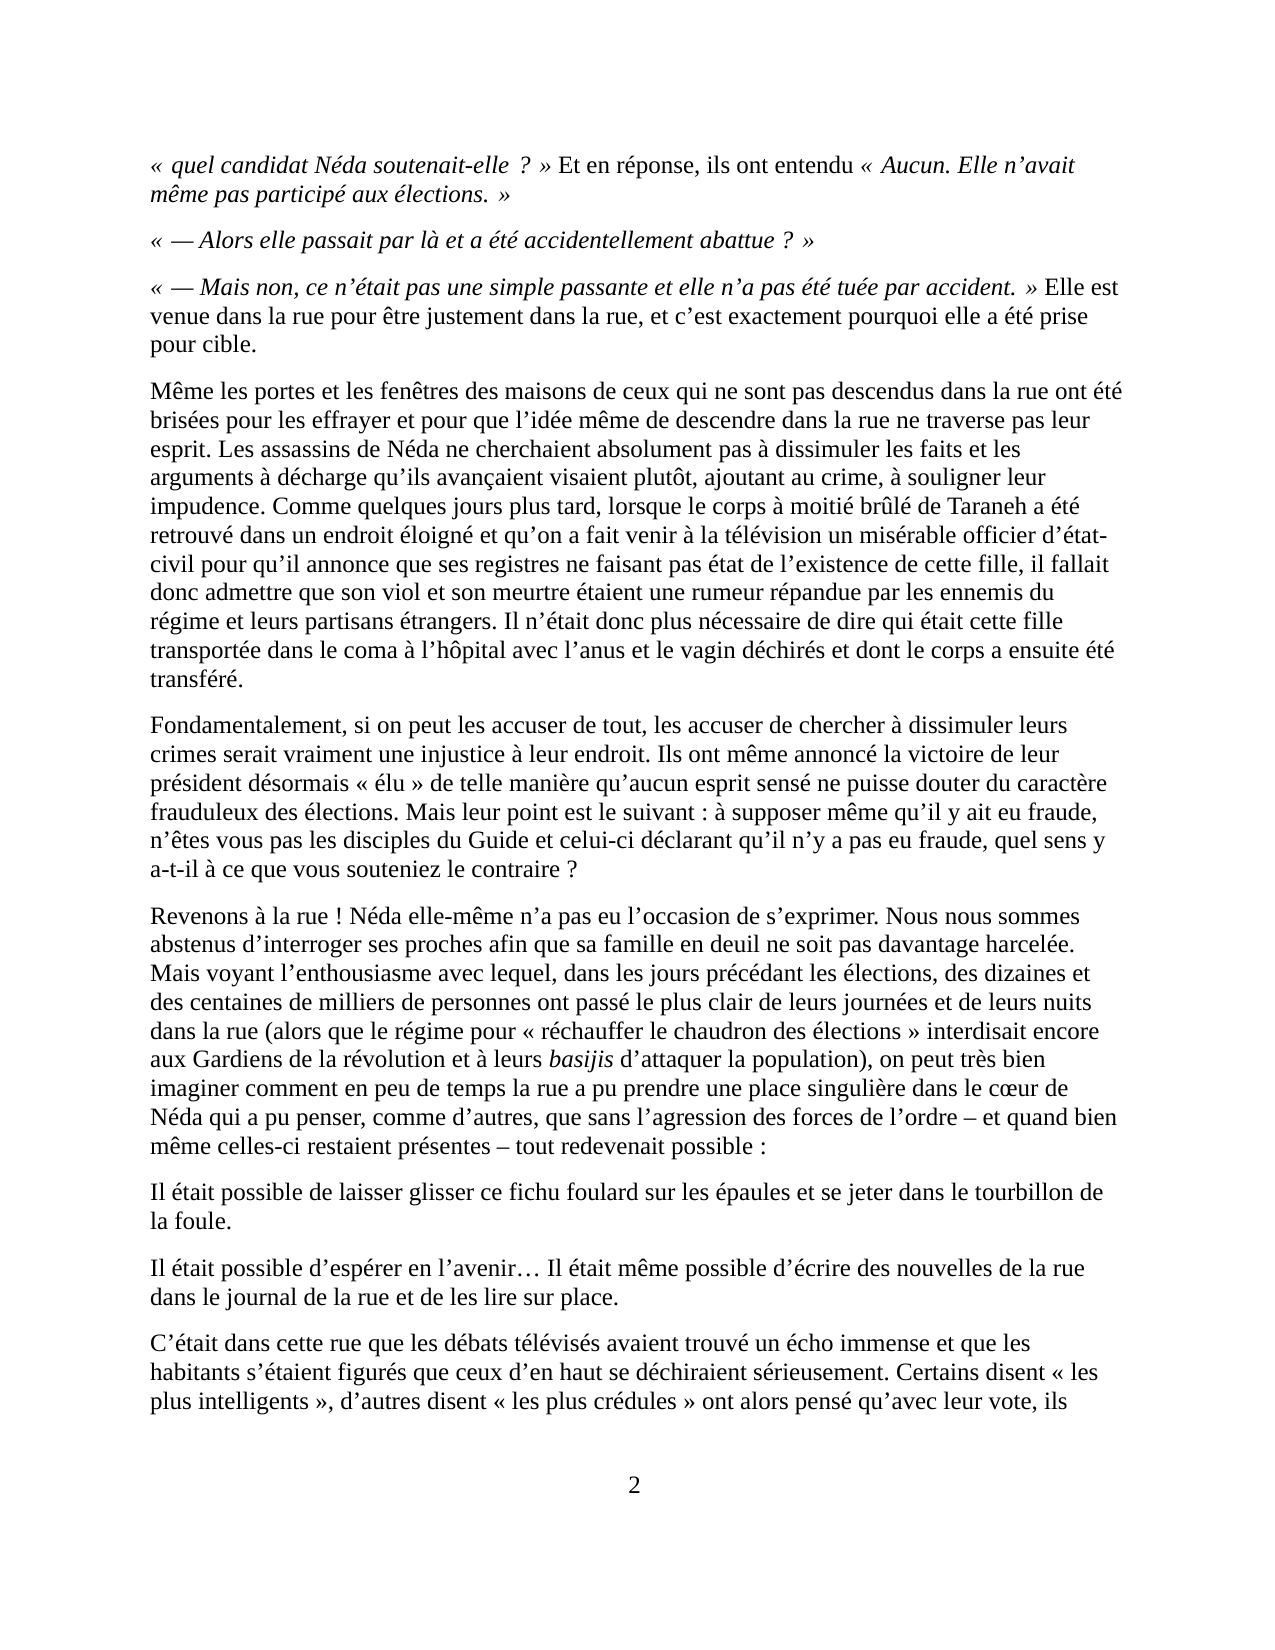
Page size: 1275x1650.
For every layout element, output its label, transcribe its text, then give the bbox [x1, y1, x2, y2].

text Il était possible d’espérer en l’avenir… Il était même possible d’écrire des nouvelles de la rue dans le journal de la rue et de les lire sur place. [150, 1253, 1125, 1310]
text Même les portes et les fenêtres des maisons de ceux qui ne sont pas descendus dans la rue ont été brisées pour les effrayer et pour que l’idée même de descendre dans la rue ne traverse pas leur esprit. Les assassins de Néda ne cherchaient absolument pas à dissimuler les faits et les arguments à décharge qu’ils avançaient visaient plutôt, ajoutant au crime, à souligner leur impudence. Comme quelques jours plus tard, lorsque le corps à moitié brûlé de Taraneh a été retrouvé dans un endroit éloigné et qu’on a fait venir à la télévision un misérable officier d’état-civil pour qu’il annonce que ses registres ne faisant pas état de l’existence de cette fille, il fallait donc admettre que son viol et son meurtre étaient une rumeur répandue par les ennemis du régime et leurs partisans étrangers. Il n’était donc plus nécessaire de dire qui était cette fille transportée dans le coma à l’hôpital avec l’anus et le vagin déchirés et dont le corps a ensuite été transféré. [150, 376, 1125, 692]
text Revenons à la rue ! Néda elle-même n’a pas eu l’occasion de s’exprimer. Nous nous sommes abstenus d’interroger ses proches afin que sa famille en deuil ne soit pas davantage harcelée. Mais voyant l’enthousiasme avec lequel, dans les jours précédant les élections, des dizaines et des centaines de milliers de personnes ont passé le plus clair de leurs journées et de leurs nuits dans la rue (alors que le régime pour « réchauffer le chaudron des élections » interdisait encore aux Gardiens de la révolution et à leurs basijis d’attaquer la population), on peut très bien imaginer comment en peu de temps la rue a pu prendre une place singulière dans le cœur de Néda qui a pu penser, comme d’autres, que sans l’agression des forces de l’ordre – et quand bien même celles-ci restaient présentes – tout redevenait possible : [150, 901, 1125, 1159]
text « — Alors elle passait par là et a été accidentellement abattue ? » [150, 225, 1125, 254]
text C’était dans cette rue que les débats télévisés avaient trouvé un écho immense et que les habitants s’étaient figurés que ceux d’en haut se déchiraient sérieusement. Certains disent « les plus intelligents », d’autres disent « les plus crédules » ont alors pensé qu’avec leur vote, ils [150, 1328, 1125, 1414]
text « — Mais non, ce n’était pas une simple passante et elle n’a pas été tuée par accident. » Elle est venue dans la rue pour être justement dans la rue, et c’est exactement pourquoi elle a été prise pour cible. [150, 272, 1125, 358]
text Il était possible de laisser glisser ce fichu foulard sur les épaules et se jeter dans le tourbillon de la foule. [150, 1177, 1125, 1235]
text Fondamentalement, si on peut les accuser de tout, les accuser de chercher à dissimuler leurs crimes serait vraiment une injustice à leur endroit. Ils ont même annoncé la victoire de leur président désormais « élu » de telle manière qu’aucun esprit sensé ne puisse douter du caractère frauduleux des élections. Mais leur point est le suivant : à supposer même qu’il y ait eu fraude, n’êtes vous pas les disciples du Guide et celui-ci déclarant qu’il n’y a pas eu fraude, quel sens y a-t-il à ce que vous souteniez le contraire ? [150, 710, 1125, 883]
text « quel candidat Néda soutenait-elle ? » Et en réponse, ils ont entendu « Aucun. Elle n’avait même pas participé aux élections. » [150, 150, 1125, 207]
